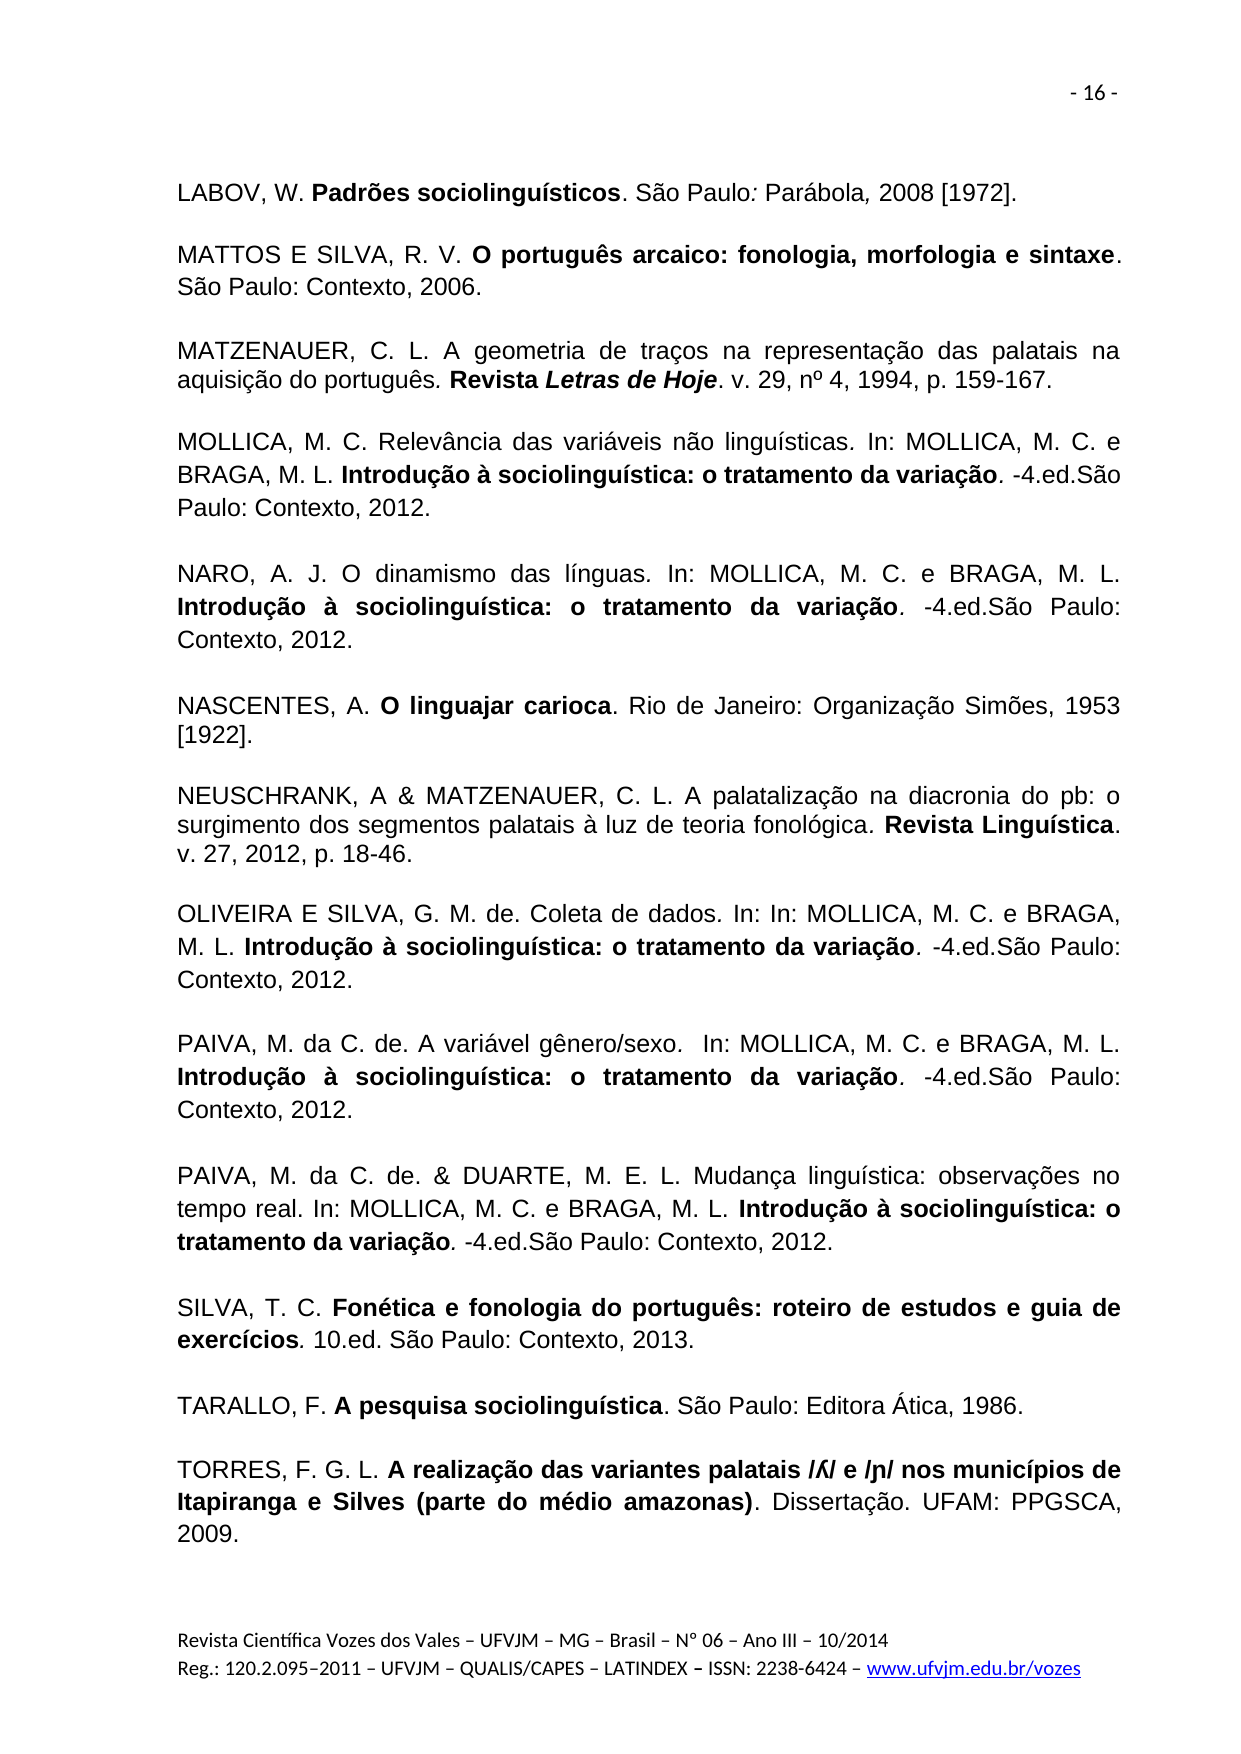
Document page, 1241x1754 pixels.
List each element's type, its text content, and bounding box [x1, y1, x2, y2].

text MATZENAUER, C. L. A geometria de traços na representação das palatais na aquisição do português. Revista Letras de Hoje. v. 29, nº 4, 1994, p. 159-167. [177, 337, 1121, 393]
text NARO, A. J. O dinamismo das línguas. In: MOLLICA, M. C. e BRAGA, M. L. Introdução à sociolinguística: o tratamento da variação. -4.ed.São Paulo: Contexto, 2012. [177, 559, 1121, 654]
text LABOV, W. Padrões sociolinguísticos. São Paulo: Parábola, 2008 [1972]. [177, 178, 1121, 206]
text TORRES, F. G. L. A realização das variantes palatais /ʎ/ e /ɲ/ nos municípios de Itapiranga e Silves (parte do médio amazonas). Dissertação. UFAM: PPGSCA, 2009. [177, 1455, 1123, 1548]
text MOLLICA, M. C. Relevância das variáveis não linguísticas. In: MOLLICA, M. C. e BRAGA, M. L. Introdução à sociolinguística: o tratamento da variação. -4.ed.São Paulo: Contexto, 2012. [177, 427, 1121, 521]
text NEUSCHRANK, A & MATZENAUER, C. L. A palatalização na diacronia do pb: o surgimento dos segmentos palatais à luz de teoria fonológica. Revista Linguística. v. 27, 2012, p. 18-46. [177, 781, 1121, 868]
text TARALLO, F. A pesquisa sociolinguística. São Paulo: Editora Ática, 1986. [177, 1391, 1121, 1420]
text PAIVA, M. da C. de. & DUARTE, M. E. L. Mudança linguística: observações no tempo real. In: MOLLICA, M. C. e BRAGA, M. L. Introdução à sociolinguística: o tratamento da variação. -4.ed.São Paulo: Contexto, 2012. [177, 1161, 1121, 1256]
text MATTOS E SILVA, R. V. O português arcaico: fonologia, morfologia e sintaxe. São Paulo: Contexto, 2006. [177, 239, 1123, 300]
text SILVA, T. C. Fonética e fonologia do português: roteiro de estudos e guia de exercícios. 10.ed. São Paulo: Contexto, 2013. [177, 1293, 1123, 1354]
text OLIVEIRA E SILVA, G. M. de. Coleta de dados. In: In: MOLLICA, M. C. e BRAGA, M. L. Introdução à sociolinguística: o tratamento da variação. -4.ed.São Paulo: Contexto, 2012. [177, 899, 1121, 993]
text PAIVA, M. da C. de. A variável gênero/sexo. In: MOLLICA, M. C. e BRAGA, M. L. Introdução à sociolinguística: o tratamento da variação. -4.ed.São Paulo: Contexto, 2012. [177, 1029, 1121, 1124]
text NASCENTES, A. O linguajar carioca. Rio de Janeiro: Organização Simões, 1953 [1922]. [177, 691, 1121, 748]
